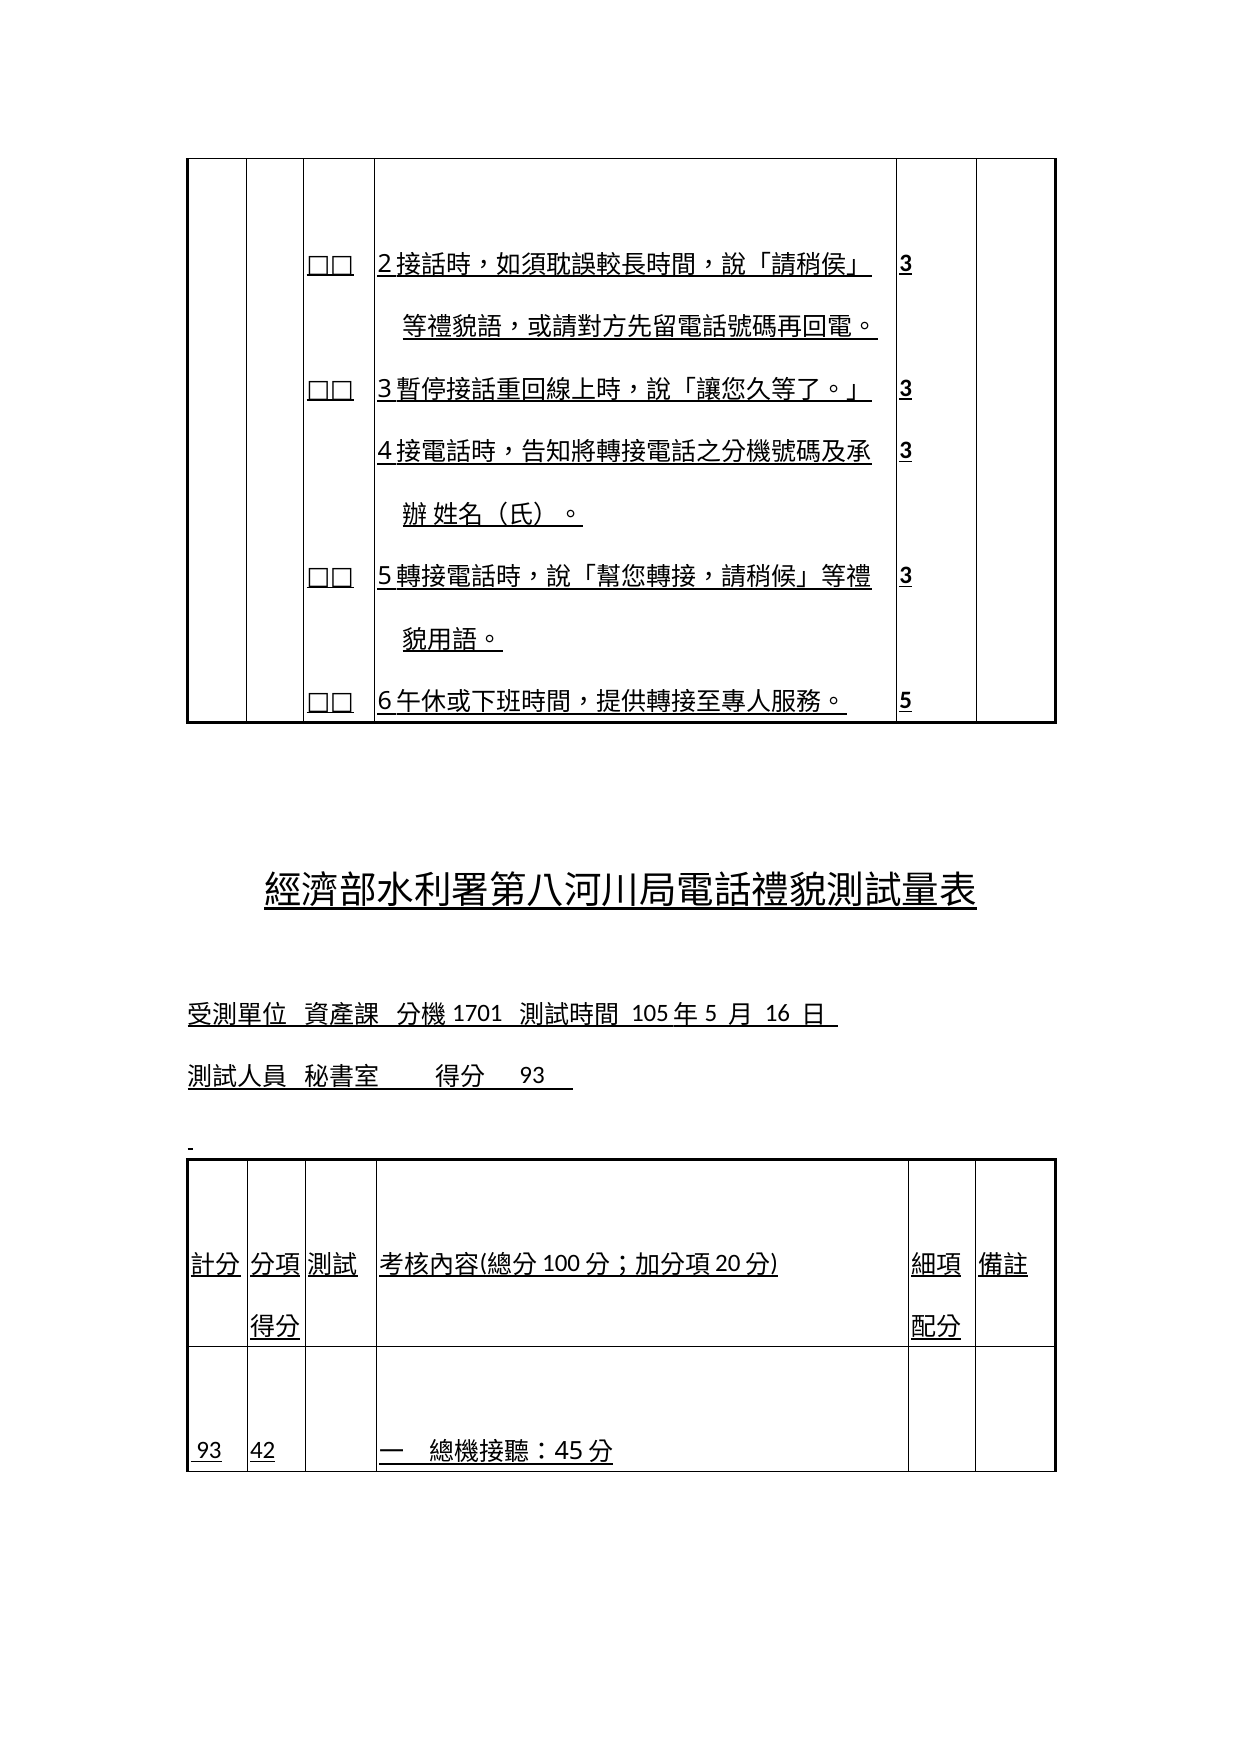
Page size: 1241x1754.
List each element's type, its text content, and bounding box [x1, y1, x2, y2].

text 測試人員 秘書室 得分 93 [187, 1033, 1053, 1096]
table_cell 93 [189, 1347, 247, 1471]
table_cell 一 總機接聽：45分 [377, 1347, 908, 1471]
table_cell [976, 1347, 1054, 1471]
table_header 分項得分 [248, 1161, 305, 1346]
table_header 細項配分 [909, 1161, 975, 1346]
table_header 考核內容(總分100分；加分項20分) [377, 1161, 908, 1346]
table_cell □□ □□ □□ □□ [304, 159, 374, 721]
table_cell [909, 1347, 975, 1471]
table_cell 42 [248, 1347, 305, 1471]
table_cell [189, 159, 246, 721]
table_header 備註 [976, 1161, 1054, 1346]
text 受測單位 資產課 分機 1701 測試時間 105年 5 月 16 日 [187, 971, 1053, 1033]
table_cell [306, 1347, 376, 1471]
table_cell 2接話時，如須耽誤較長時間，說「請稍侯」等禮貌語，或請對方先留電話號碼再回電。 3暫停接話重回線上時，說「讓您久等了。」 4接電話時，告知將轉接電話之分機號碼及承辦 姓名（氏）。 5轉接電話時，說「幫您轉接，請稍候」等禮貌用語。 6午休或下班時間，提供轉接至專人服務。 [375, 159, 896, 721]
table_cell [247, 159, 303, 721]
table_header 測試 [306, 1161, 376, 1346]
table_header 計分 [189, 1161, 247, 1346]
table_cell 3 3 3 3 5 [897, 159, 976, 721]
text 經濟部水利署第八河川局電話禮貌測試量表 [187, 846, 1053, 908]
table_cell [977, 159, 1054, 721]
